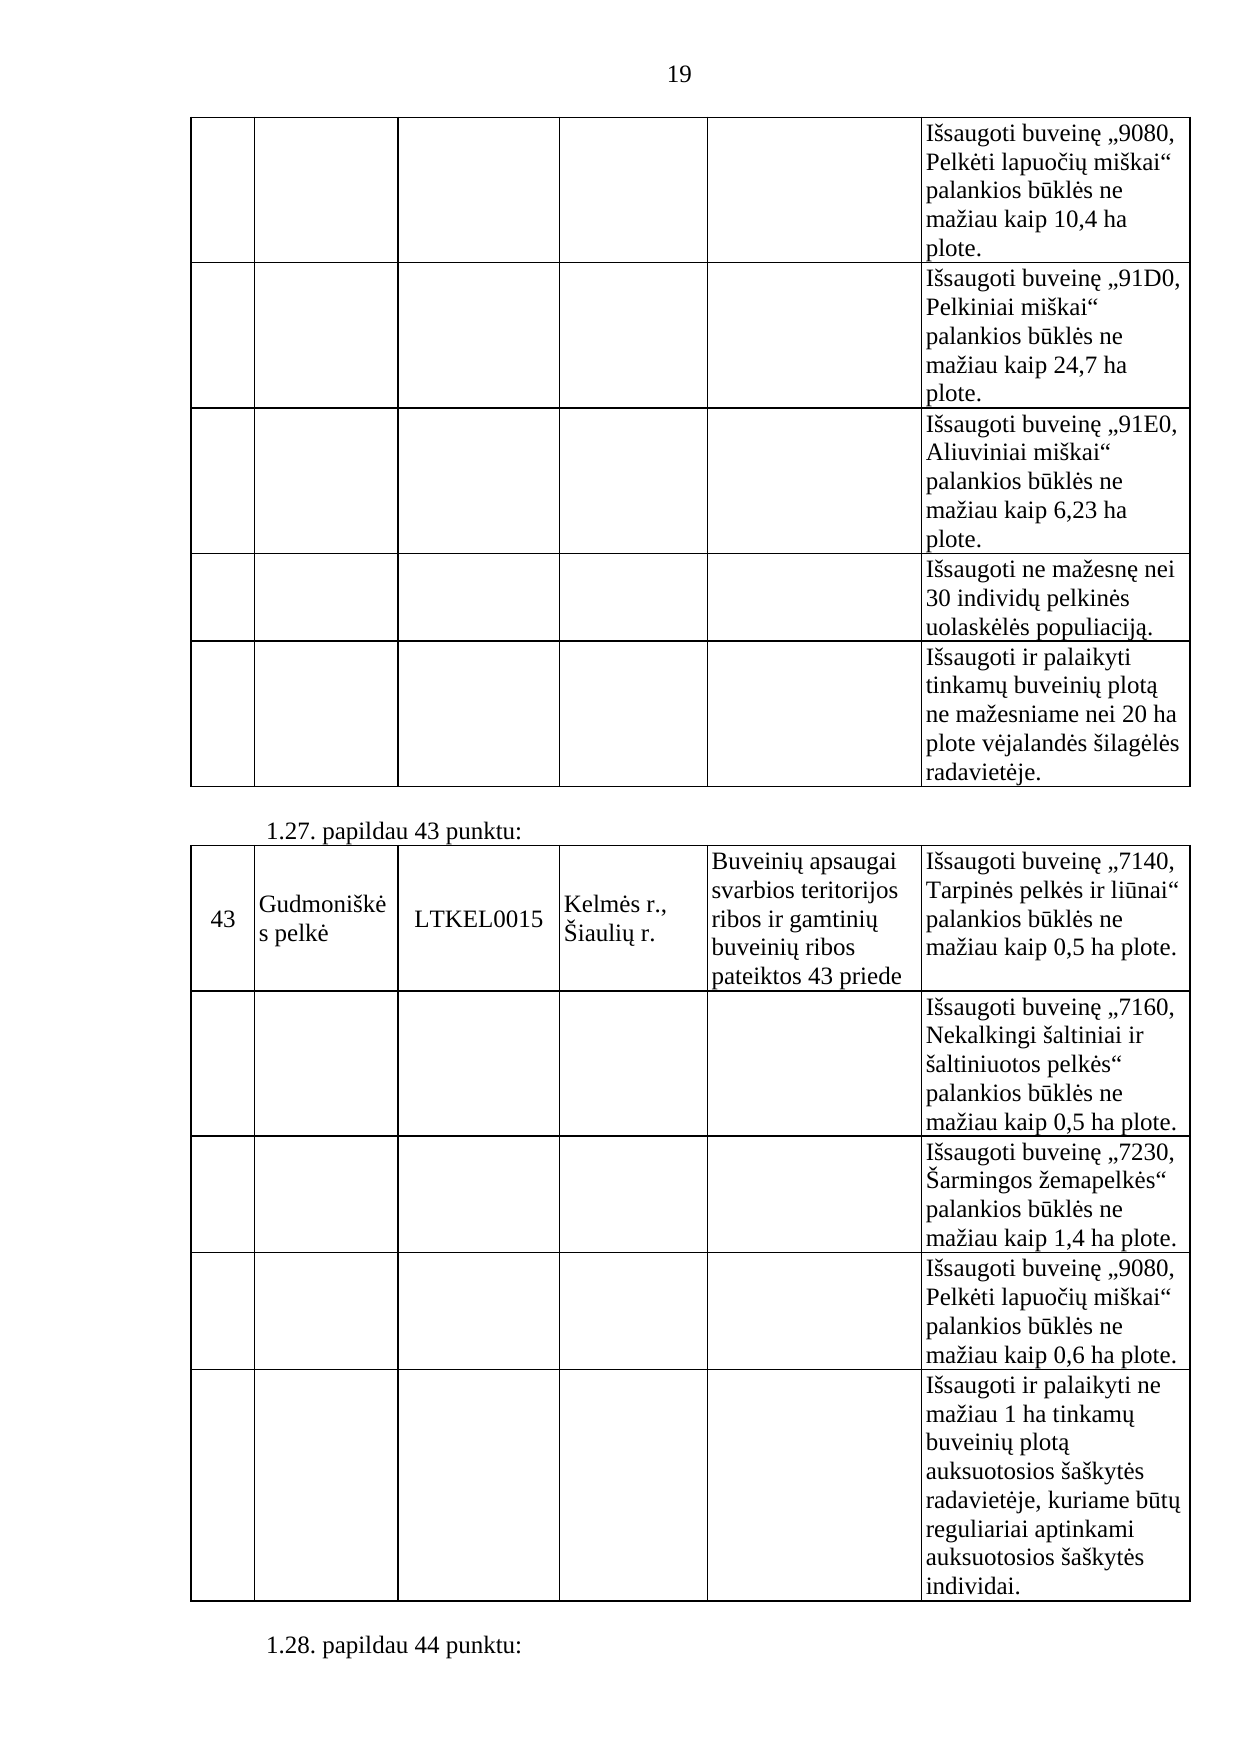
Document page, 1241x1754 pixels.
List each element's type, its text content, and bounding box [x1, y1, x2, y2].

table_cell [708, 1137, 921, 1252]
table_cell [192, 554, 254, 640]
text 1.28. papildau 44 punktu: [177, 1630, 1181, 1659]
table_cell [560, 554, 707, 640]
table_cell Išsaugoti buveinę „7230, Šarmingos žemapelkės“ palankios būklės ne mažiau kaip 1,4 ha plote. [922, 1137, 1189, 1252]
table_cell [255, 263, 397, 407]
table_cell [255, 1253, 397, 1368]
table_cell [560, 263, 707, 407]
table_cell Išsaugoti buveinę „9080, Pelkėti lapuočių miškai“ palankios būklės ne mažiau kaip 10,4 ha plote. [922, 118, 1189, 262]
table_cell [255, 992, 397, 1135]
table_cell Išsaugoti ir palaikyti ne mažiau 1 ha tinkamų buveinių plotą auksuotosios šaškytės radavietėje, kuriame būtų reguliariai aptinkami auksuotosios šaškytės individai. [922, 1370, 1189, 1600]
table_cell [399, 1137, 559, 1252]
table_cell [399, 263, 559, 407]
table_cell [560, 118, 707, 262]
table_cell [708, 1370, 921, 1600]
table_cell [192, 1370, 254, 1600]
table_cell [399, 554, 559, 640]
table_cell Išsaugoti ne mažesnę nei 30 individų pelkinės uolaskėlės populiaciją. [922, 554, 1189, 640]
table_cell [192, 1253, 254, 1368]
table_cell [399, 992, 559, 1135]
table_cell [708, 642, 921, 786]
table_cell [192, 642, 254, 786]
table_cell [255, 1370, 397, 1600]
table_cell Išsaugoti buveinę „7160, Nekalkingi šaltiniai ir šaltiniuotos pelkės“ palankios būklės ne mažiau kaip 0,5 ha plote. [922, 992, 1189, 1135]
table_cell [255, 642, 397, 786]
table_header Gudmoniškės pelkė [255, 846, 397, 990]
table_cell [399, 118, 559, 262]
table_cell Išsaugoti buveinę „9080, Pelkėti lapuočių miškai“ palankios būklės ne mažiau kaip 0,6 ha plote. [922, 1253, 1189, 1368]
table_cell [192, 118, 254, 262]
table_cell [560, 1370, 707, 1600]
table_header Buveinių apsaugai svarbios teritorijos ribos ir gamtinių buveinių ribos pateiktos 43 priede [708, 846, 921, 990]
table_cell [708, 409, 921, 552]
table_cell [708, 263, 921, 407]
table_cell [560, 992, 707, 1135]
table_cell [708, 118, 921, 262]
table_cell Išsaugoti buveinę „91E0, Aliuviniai miškai“ palankios būklės ne mažiau kaip 6,23 ha plote. [922, 409, 1189, 552]
table_cell [399, 1370, 559, 1600]
table_cell Išsaugoti buveinę „91D0, Pelkiniai miškai“ palankios būklės ne mažiau kaip 24,7 ha plote. [922, 263, 1189, 407]
table_header LTKEL0015 [399, 846, 559, 990]
table_cell [708, 554, 921, 640]
table_cell [192, 992, 254, 1135]
table_header Kelmės r., Šiaulių r. [560, 846, 707, 990]
table_cell [192, 263, 254, 407]
table_cell [560, 1137, 707, 1252]
table_cell [192, 409, 254, 552]
table_cell [192, 1137, 254, 1252]
text 1.27. papildau 43 punktu: [177, 816, 1181, 845]
table_cell [708, 1253, 921, 1368]
table_cell [255, 118, 397, 262]
table_cell [560, 1253, 707, 1368]
table_cell [255, 1137, 397, 1252]
table_cell [560, 642, 707, 786]
table_cell [255, 554, 397, 640]
table_header Išsaugoti buveinę „7140, Tarpinės pelkės ir liūnai“ palankios būklės ne mažiau kaip 0,5 ha plote. [922, 846, 1189, 990]
table_cell [708, 992, 921, 1135]
table_cell Išsaugoti ir palaikyti tinkamų buveinių plotą ne mažesniame nei 20 ha plote vėjalandės šilagėlės radavietėje. [922, 642, 1189, 786]
table_cell [255, 409, 397, 552]
table_cell [560, 409, 707, 552]
table_cell [399, 642, 559, 786]
table_cell [399, 409, 559, 552]
table_header 43 [192, 846, 254, 990]
table_cell [399, 1253, 559, 1368]
